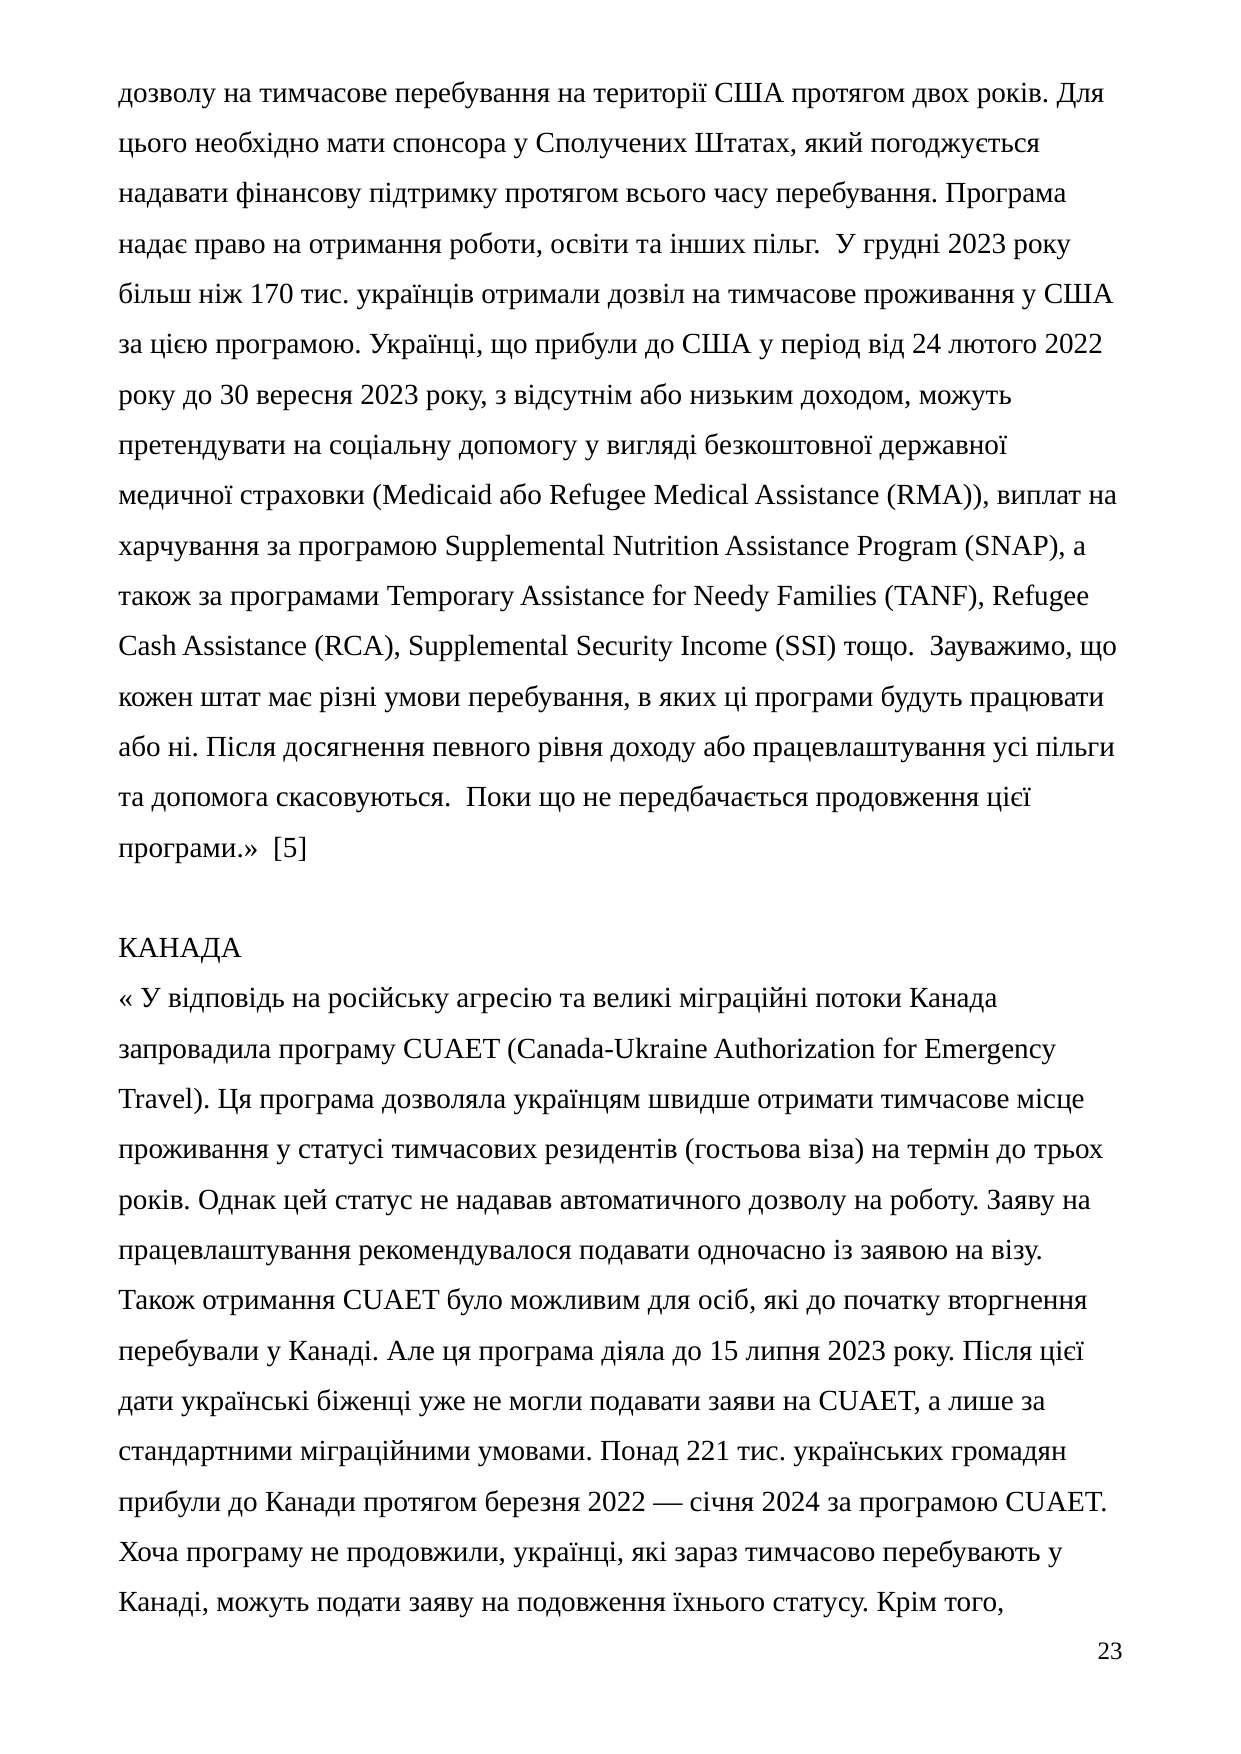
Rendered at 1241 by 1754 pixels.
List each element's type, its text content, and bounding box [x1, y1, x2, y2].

text КАНАДА [118, 930, 1122, 964]
text дозволу на тимчасове перебування на території США протягом двох років. Для цього необхідно мати спонсора у Сполучених Штатах, який погоджується надавати фінансову підтримку протягом всього часу перебування. Програма надає право на отримання роботи, освіти та інших пільг. У грудні 2023 року більш ніж 170 тис. українців отримали дозвіл на тимчасове проживання у США за цією програмою. Українці, що прибули до США у період від 24 лютого 2022 року до 30 вересня 2023 року, з відсутнім або низьким доходом, можуть претендувати на соціальну допомогу у вигляді безкоштовної державної медичної страховки (Medicaid або Refugee Medical Assistance (RMA)), виплат на харчування за програмою Supplemental Nutrition Assistance Program (SNAP), а також за програмами Temporary Assistance for Needy Families (TANF), Refugee Cash Assistance (RCA), Supplemental Security Income (SSI) тощо. Зауважимо, що кожен штат має різні умови перебування, в яких ці програми будуть працювати або ні. Після досягнення певного рівня доходу або працевлаштування усі пільги та допомога скасовуються. Поки що не передбачається продовження цієї програми.» [5] [118, 75, 1122, 863]
text « У відповідь на російську агресію та великі міграційні потоки Канада запровадила програму CUAET (Canada-Ukraine Authorization for Emergency Travel). Ця програма дозволяла українцям швидше отримати тимчасове місце проживання у статусі тимчасових резидентів (гостьова віза) на термін до трьох років. Однак цей статус не надавав автоматичного дозволу на роботу. Заяву на працевлаштування рекомендувалося подавати одночасно із заявою на візу. Також отримання CUAET було можливим для осіб, які до початку вторгнення перебували у Канаді. Але ця програма діяла до 15 липня 2023 року. Після цієї дати українські біженці уже не могли подавати заяви на CUAET, а лише за стандартними міграційними умовами. Понад 221 тис. українських громадян прибули до Канади протягом березня 2022 — січня 2024 за програмою CUAET. Хоча програму не продовжили, українці, які зараз тимчасово перебувають у Канаді, можуть подати заяву на подовження їхнього статусу. Крім того, [118, 981, 1122, 1618]
